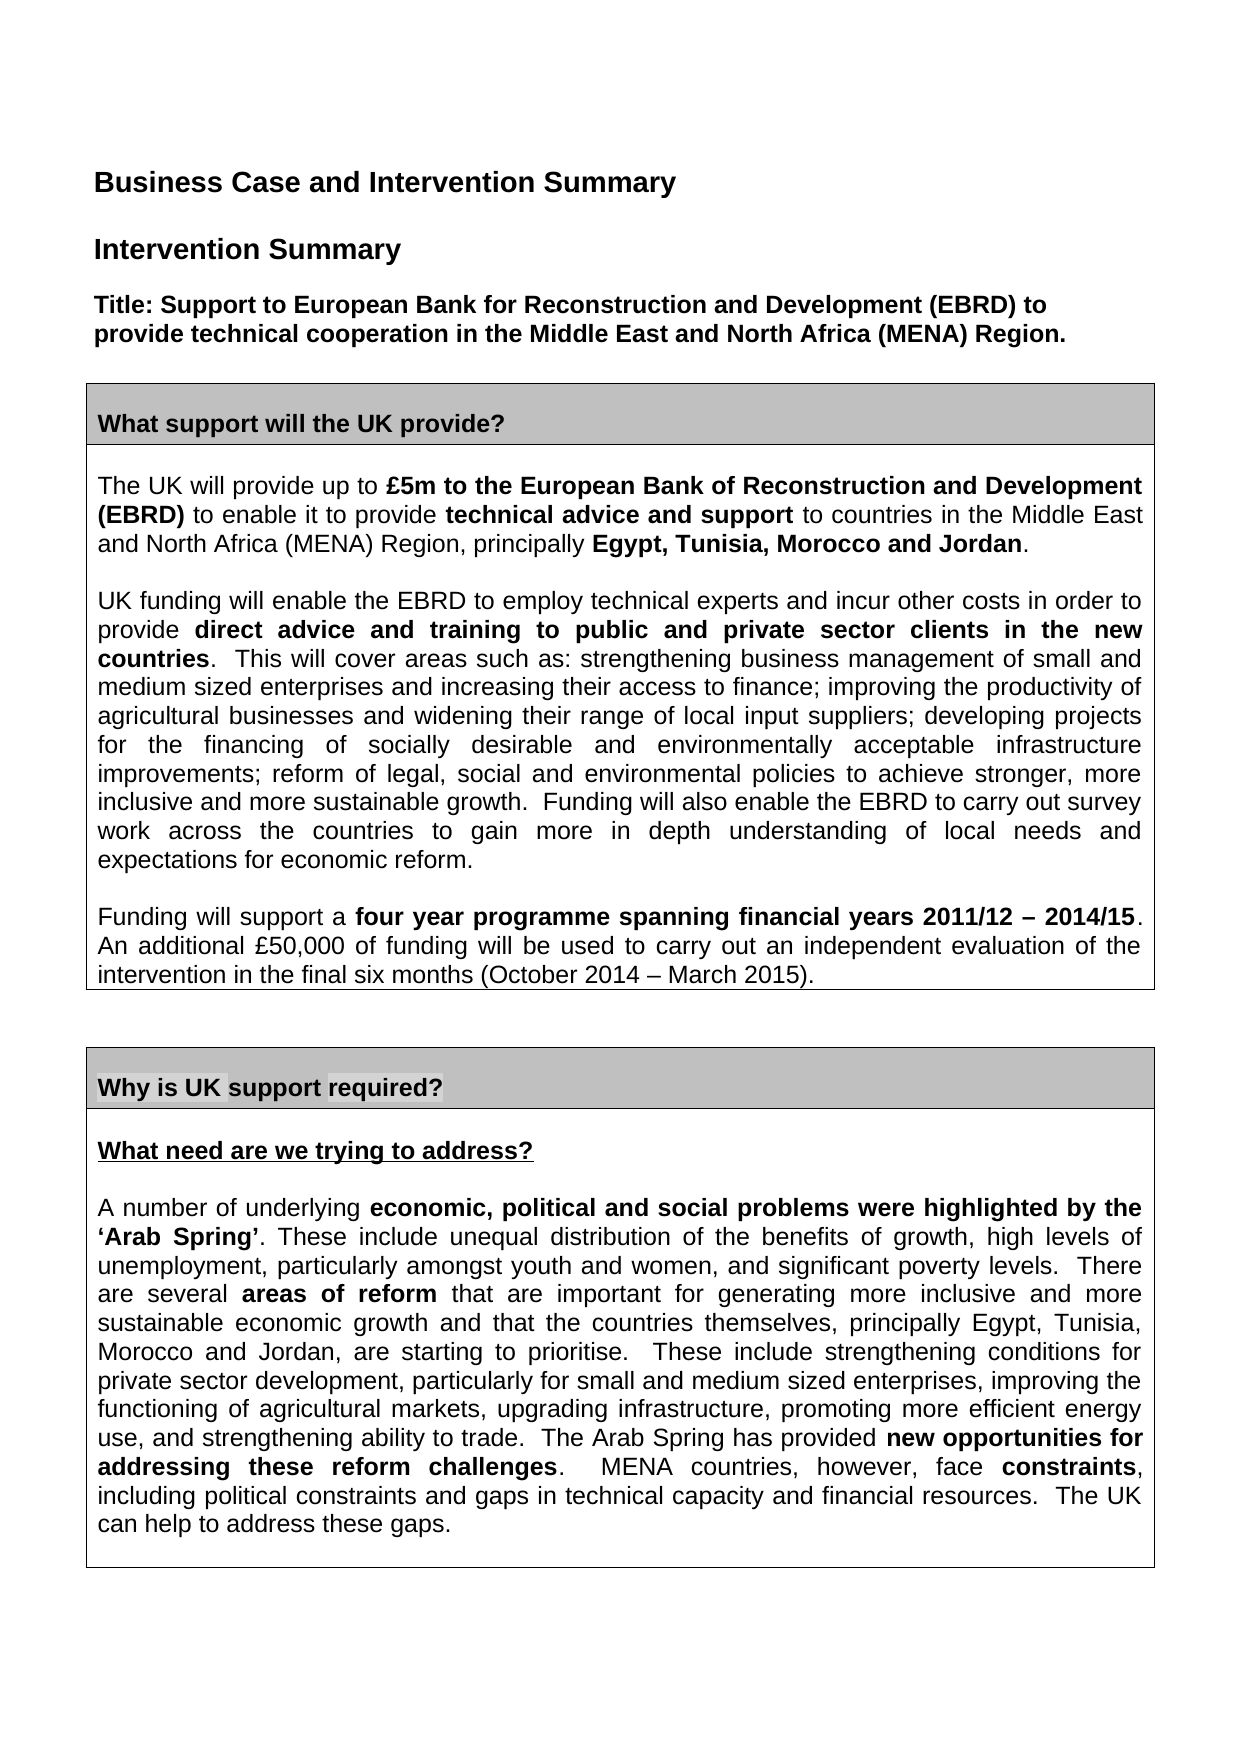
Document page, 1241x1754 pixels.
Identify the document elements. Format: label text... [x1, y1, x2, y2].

subtitle Title: Support to European Bank for Reconstruction and Development (EBRD) to provide technical cooperation in the Middle East and North Africa (MENA) Region. [93, 290, 1125, 348]
table_header Why is UK support required? [87, 1048, 1154, 1108]
text Business Case and Intervention Summary [93, 164, 1125, 198]
table_header What support will the UK provide? [87, 384, 1154, 444]
table_cell What need are we trying to address? A number of underlying economic, political and social problems were highlighted by the ‘Arab Spring’. These include unequal distribution of the benefits of growth, high levels of unemployment, particularly amongst youth and women, and significant poverty levels. There are several areas of reform that are important for generating more inclusive and more sustainable economic growth and that the countries themselves, principally Egypt, Tunisia, Morocco and Jordan, are starting to prioritise. These include strengthening conditions for private sector development, particularly for small and medium sized enterprises, improving the functioning of agricultural markets, upgrading infrastructure, promoting more efficient energy use, and strengthening ability to trade. The Arab Spring has provided new opportunities for addressing these reform challenges. MENA countries, however, face constraints, including political constraints and gaps in technical capacity and financial resources. The UK can help to address these gaps. [87, 1109, 1154, 1567]
table_cell The UK will provide up to £5m to the European Bank of Reconstruction and Development (EBRD) to enable it to provide technical advice and support to countries in the Middle East and North Africa (MENA) Region, principally Egypt, Tunisia, Morocco and Jordan. UK funding will enable the EBRD to employ technical experts and incur other costs in order to provide direct advice and training to public and private sector clients in the new countries. This will cover areas such as: strengthening business management of small and medium sized enterprises and increasing their access to finance; improving the productivity of agricultural businesses and widening their range of local input suppliers; developing projects for the financing of socially desirable and environmentally acceptable infrastructure improvements; reform of legal, social and environmental policies to achieve stronger, more inclusive and more sustainable growth. Funding will also enable the EBRD to carry out survey work across the countries to gain more in depth understanding of local needs and expectations for economic reform. Funding will support a four year programme spanning financial years 2011/12 – 2014/15. An additional £50,000 of funding will be used to carry out an independent evaluation of the intervention in the final six months (October 2014 – March 2015). [87, 445, 1154, 989]
text Intervention Summary [93, 232, 1125, 265]
